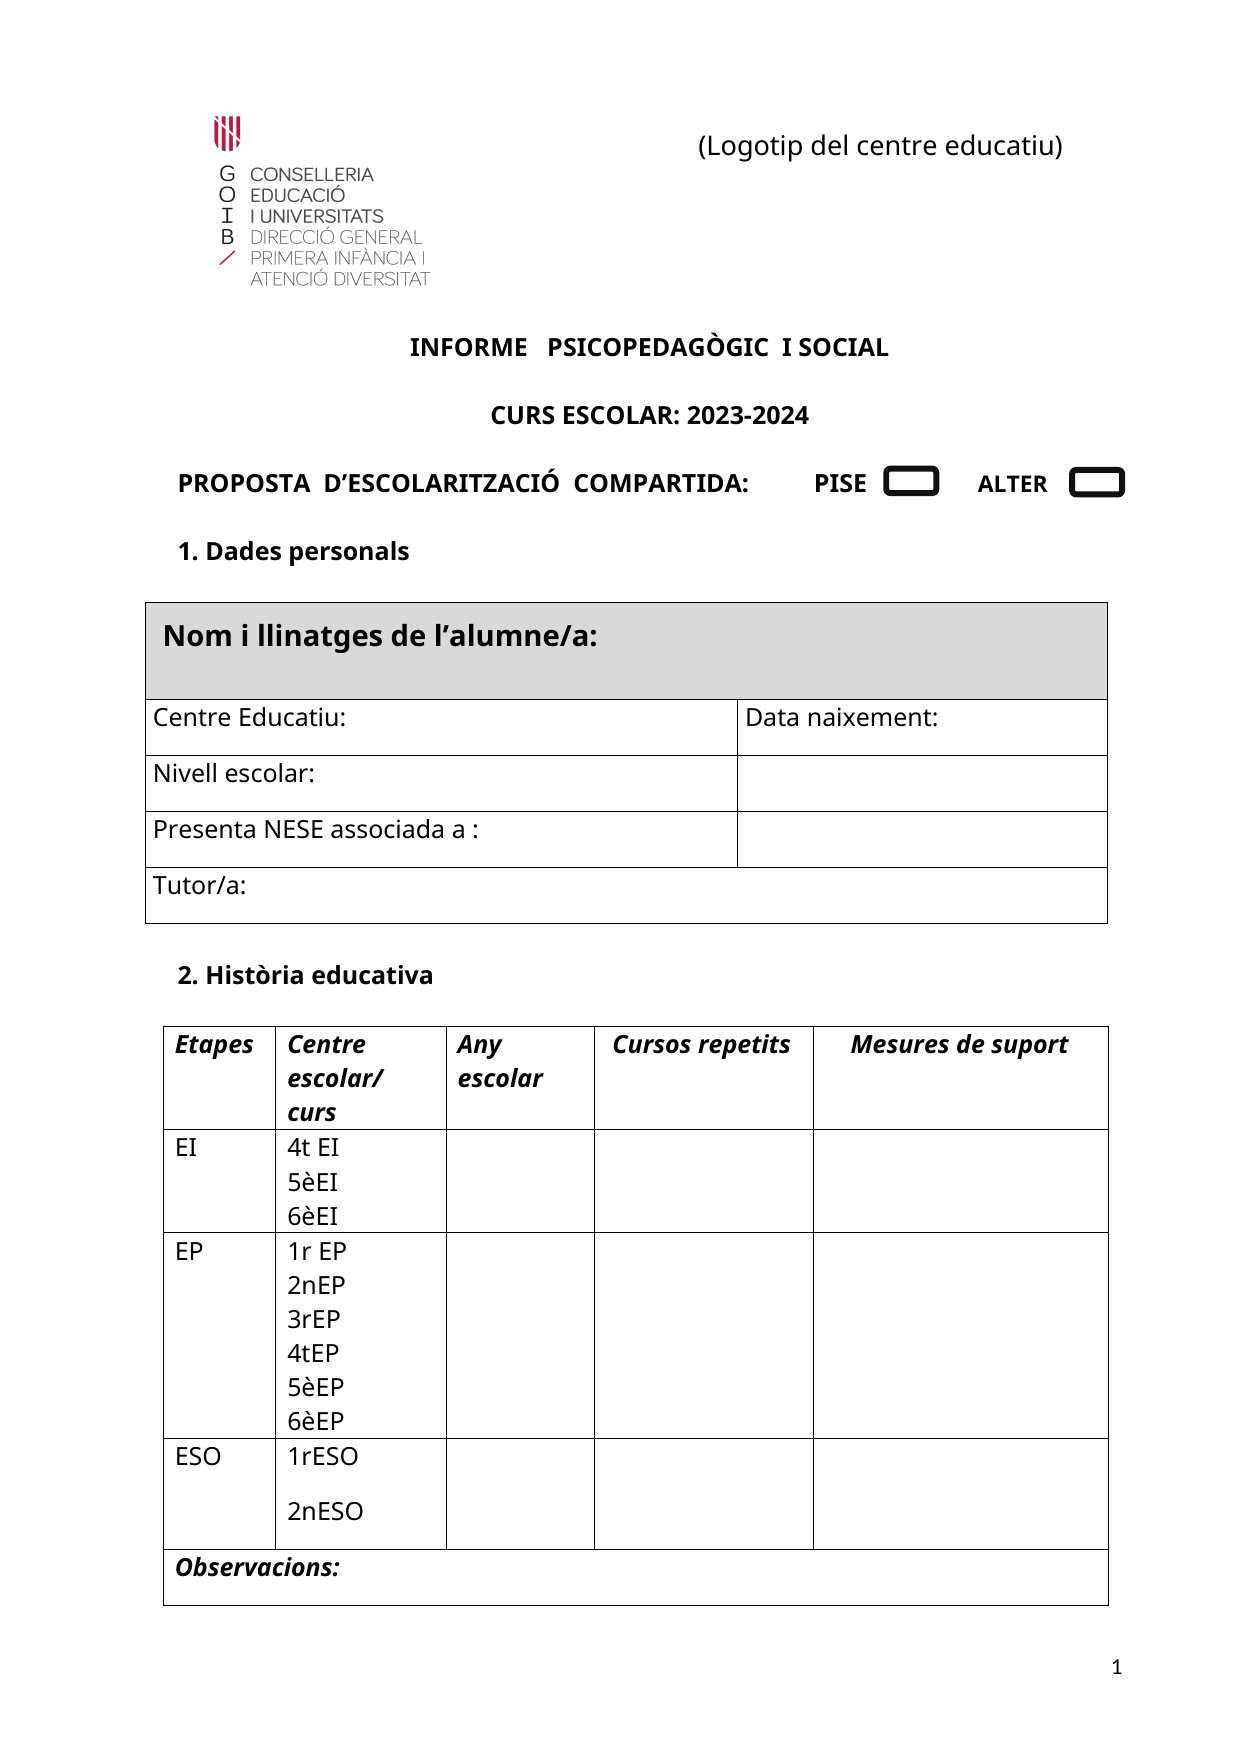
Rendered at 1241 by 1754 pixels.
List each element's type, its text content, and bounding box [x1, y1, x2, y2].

table_cell [595, 1233, 813, 1438]
table_cell 1r EP 2nEP 3rEP 4tEP 5èEP 6èEP [276, 1233, 446, 1438]
table_cell 1rESO 2nESO [276, 1439, 446, 1548]
table_cell [738, 812, 1107, 867]
list 2. Història educativa [177, 958, 1122, 992]
table_cell [814, 1130, 1108, 1232]
table_cell 4t EI 5èEI 6èEI [276, 1130, 446, 1232]
list 1. Dades personals [177, 534, 1122, 568]
table_header Nom i llinatges de l’alumne/a: [146, 603, 1107, 699]
table_cell Data naixement: [738, 700, 1107, 755]
table_cell [814, 1233, 1108, 1438]
table_cell ESO [164, 1439, 275, 1548]
table_cell [814, 1439, 1108, 1548]
table_header Centre escolar/ curs [276, 1027, 446, 1129]
picture [196, 106, 437, 302]
text CURS ESCOLAR: 2023-2024 [177, 397, 1122, 432]
table_cell [447, 1439, 594, 1548]
table_header Cursos repetits [595, 1027, 813, 1129]
table_cell Centre Educatiu: [146, 700, 737, 755]
table_cell EP [164, 1233, 275, 1438]
table_cell [595, 1439, 813, 1548]
table_cell Nivell escolar: [146, 756, 737, 811]
table_cell [595, 1130, 813, 1232]
table_cell Tutor/a: [146, 868, 1107, 923]
text PROPOSTA D’ESCOLARITZACIÓ COMPARTIDA: PISE ALTER [177, 466, 1122, 500]
table_cell [738, 756, 1107, 811]
table_header Mesures de suport [814, 1027, 1108, 1129]
table_header Any escolar [447, 1027, 594, 1129]
text INFORME PSICOPEDAGÒGIC I SOCIAL [177, 329, 1122, 363]
table_cell Presenta NESE associada a : [146, 812, 737, 867]
table_cell [447, 1233, 594, 1438]
table_cell Observacions: [164, 1550, 1108, 1604]
table_header Etapes [164, 1027, 275, 1129]
table_cell EI [164, 1130, 275, 1232]
table_cell [447, 1130, 594, 1232]
